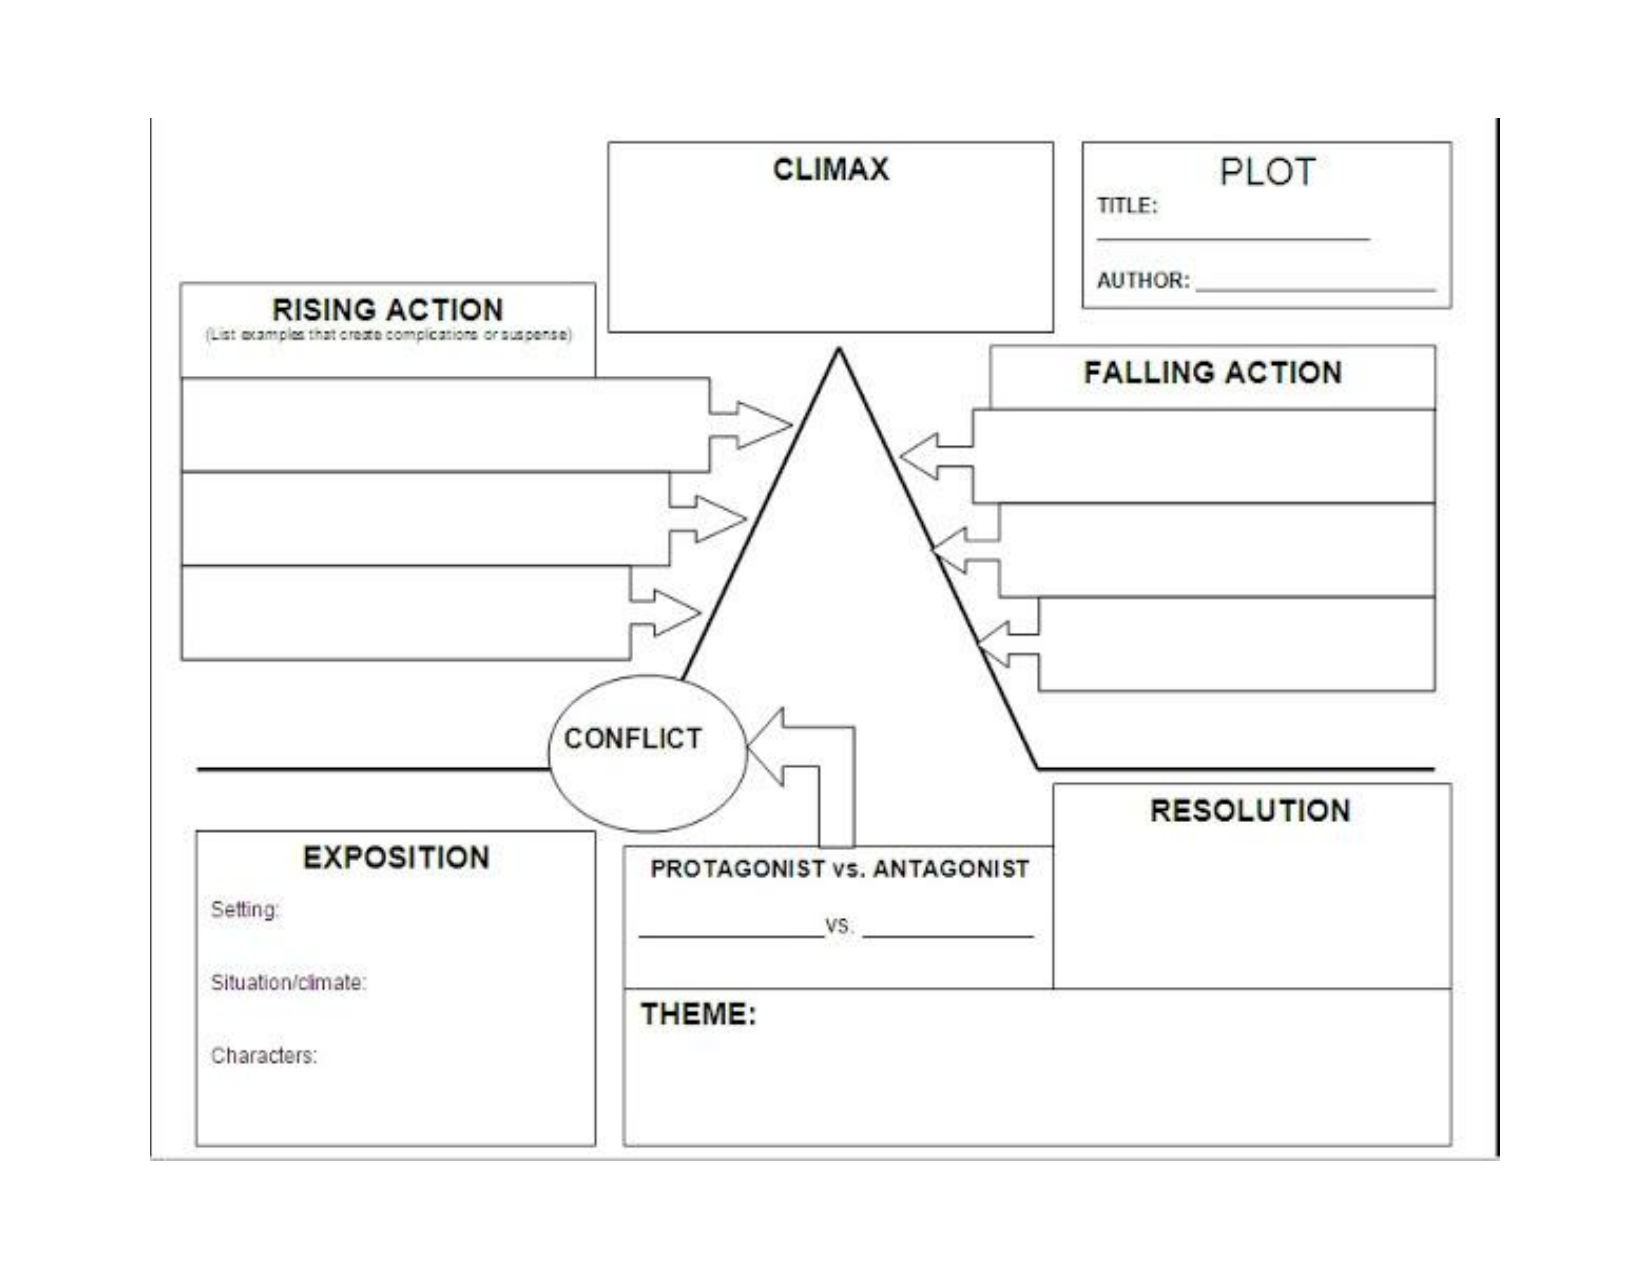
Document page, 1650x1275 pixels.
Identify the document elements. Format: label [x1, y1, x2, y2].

picture [150, 118, 1500, 1161]
